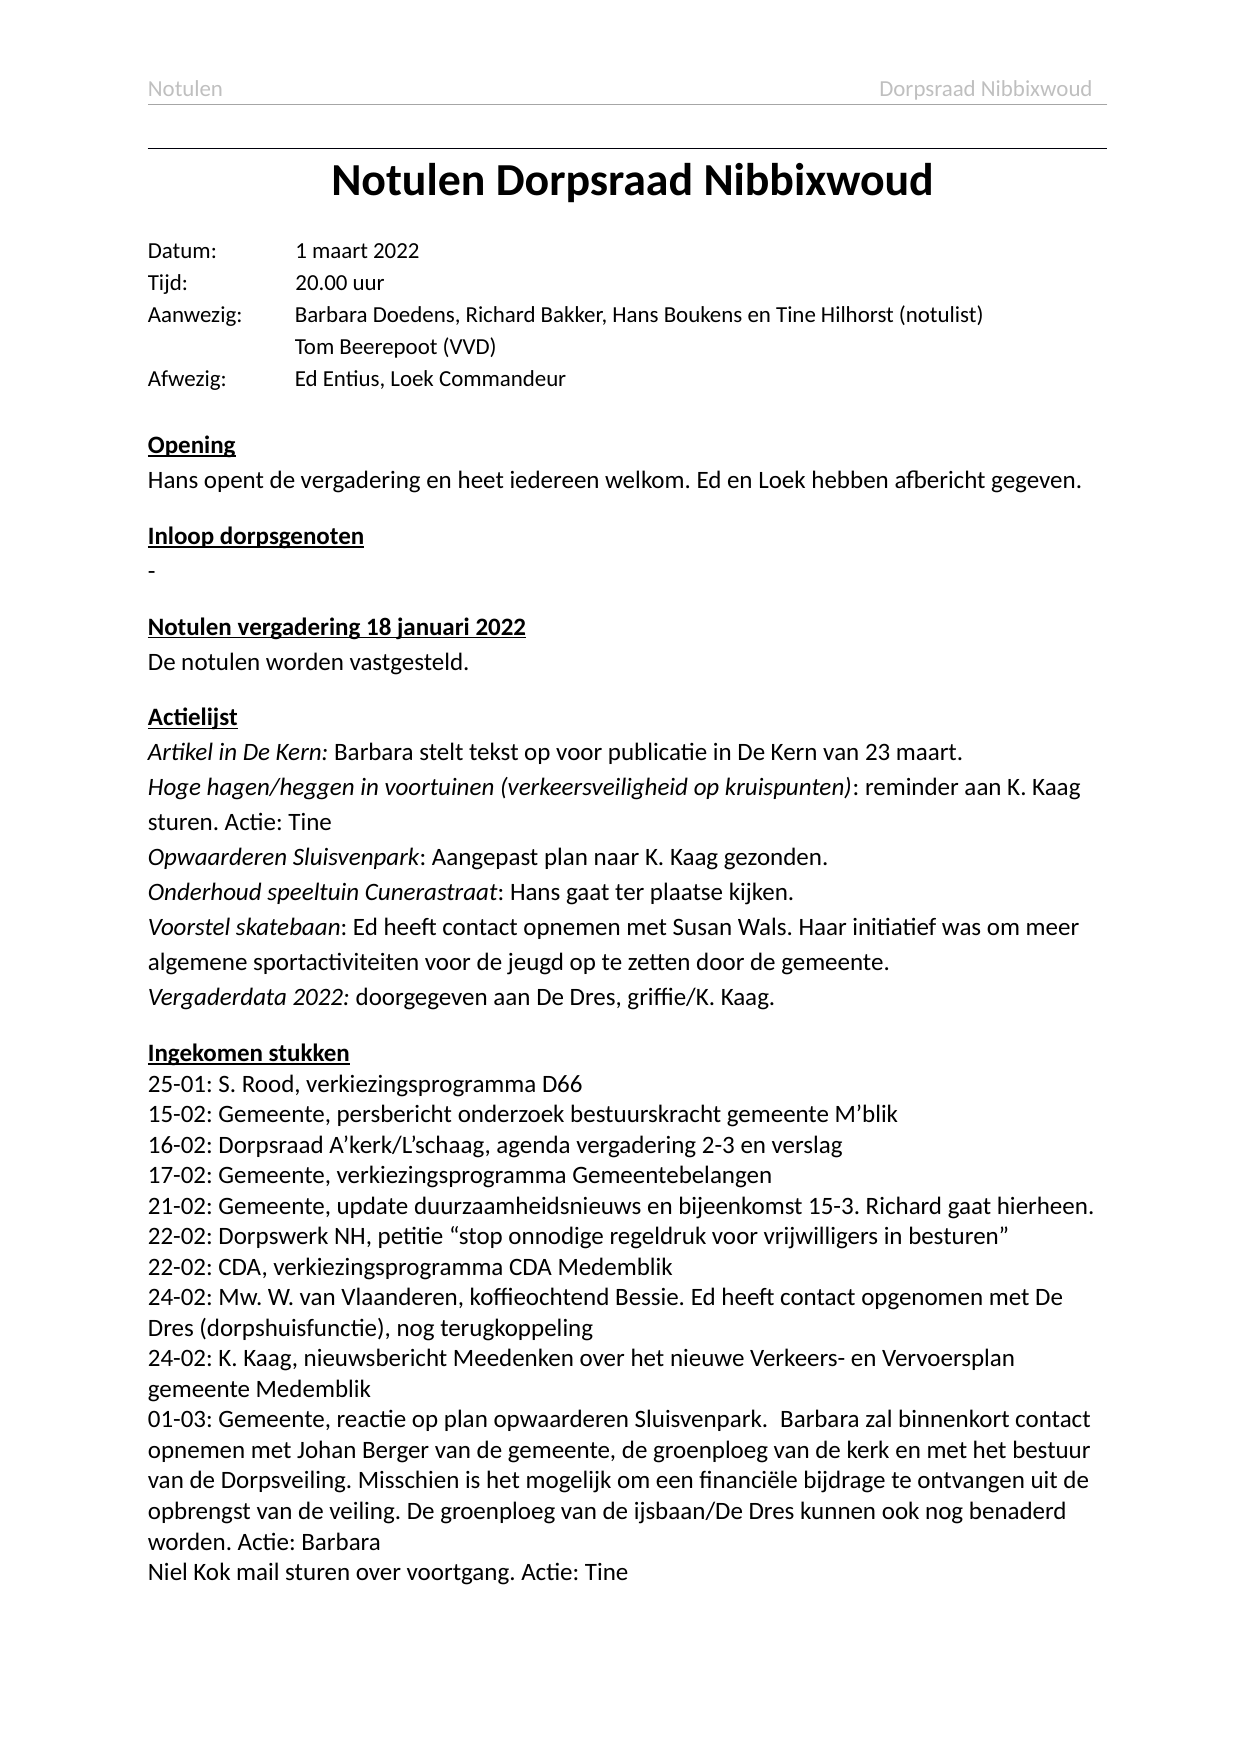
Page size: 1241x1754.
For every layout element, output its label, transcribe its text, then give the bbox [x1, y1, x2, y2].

text Opening Hans opent de vergadering en heet iedereen welkom. Ed en Loek hebben afbericht gegeven. [148, 429, 1107, 494]
text Ingekomen stukken 25-01: S. Rood, verkiezingsprogramma D66 15-02: Gemeente, persbericht onderzoek bestuurskracht gemeente M’blik 16-02: Dorpsraad A’kerk/L’schaag, agenda vergadering 2-3 en verslag 17-02: Gemeente, verkiezingsprogramma Gemeentebelangen 21-02: Gemeente, update duurzaamheidsnieuws en bijeenkomst 15-3. Richard gaat hierheen. 22-02: Dorpswerk NH, petitie “stop onnodige regeldruk voor vrijwilligers in besturen” 22-02: CDA, verkiezingsprogramma CDA Medemblik 24-02: Mw. W. van Vlaanderen, koffieochtend Bessie. Ed heeft contact opgenomen met De Dres (dorpshuisfunctie), nog terugkoppeling 24-02: K. Kaag, nieuwsbericht Meedenken over het nieuwe Verkeers- en Vervoersplan gemeente Medemblik 01-03: Gemeente, reactie op plan opwaarderen Sluisvenpark. Barbara zal binnenkort contact opnemen met Johan Berger van de gemeente, de groenploeg van de kerk en met het bestuur van de Dorpsveiling. Misschien is het mogelijk om een financiële bijdrage te ontvangen uit de opbrengst van de veiling. De groenploeg van de ijsbaan/De Dres kunnen ook nog benaderd worden. Actie: Barbara Niel Kok mail sturen over voortgang. Actie: Tine [148, 1037, 1107, 1587]
text Datum: 1 maart 2022 [148, 236, 1107, 264]
text Notulen vergadering 18 januari 2022 De notulen worden vastgesteld. [148, 611, 1107, 676]
text Afwezig: Ed Entius, Loek Commandeur [148, 364, 1107, 425]
text Inloop dorpsgenoten - [148, 520, 1107, 585]
text Aanwezig: Barbara Doedens, Richard Bakker, Hans Boukens en Tine Hilhorst (notulist) Tom Beerepoot (VVD) [148, 300, 1107, 360]
text Notulen Dorpsraad Nibbixwoud [148, 149, 1107, 207]
text Tijd: 20.00 uur [148, 268, 1107, 296]
text Actielijst Artikel in De Kern: Barbara stelt tekst op voor publicatie in De Kern van 23 maart. Hoge hagen/heggen in voortuinen (verkeersveiligheid op kruispunten): reminder aan K. Kaag sturen. Actie: Tine Opwaarderen Sluisvenpark: Aangepast plan naar K. Kaag gezonden. Onderhoud speeltuin Cunerastraat: Hans gaat ter plaatse kijken. Voorstel skatebaan: Ed heeft contact opnemen met Susan Wals. Haar initiatief was om meer algemene sportactiviteiten voor de jeugd op te zetten door de gemeente. Vergaderdata 2022: doorgegeven aan De Dres, griffie/K. Kaag. [148, 701, 1107, 1012]
